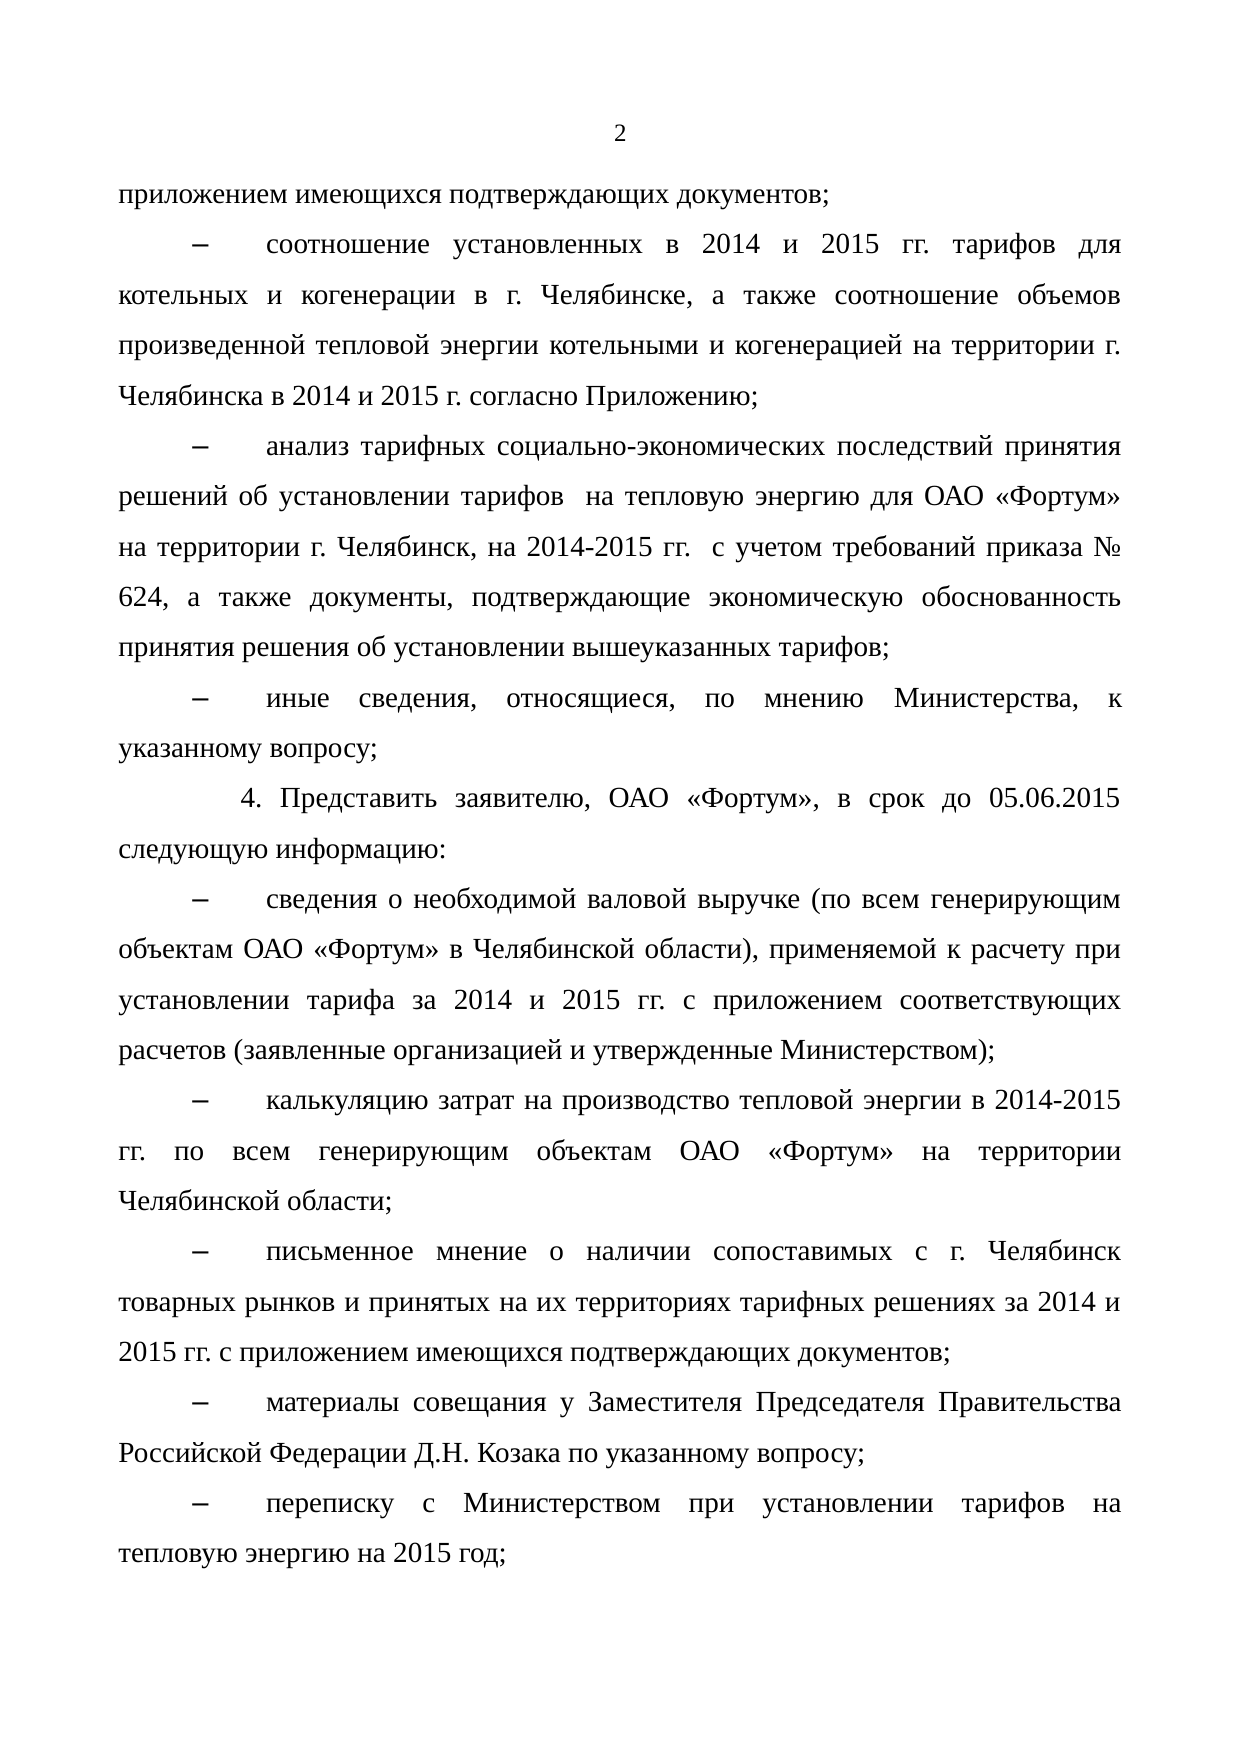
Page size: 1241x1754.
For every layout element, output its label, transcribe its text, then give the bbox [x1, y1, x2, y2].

list 4. Представить заявителю, ОАО «Фортум», в срок до 05.06.2015 следующую информацию: [118, 780, 1122, 864]
list письменное мнение о наличии сопоставимых с г. Челябинск товарных рынков и принятых на их территориях тарифных решениях за 2014 и 2015 гг. с приложением имеющихся подтверждающих документов; [118, 1233, 1122, 1368]
list сведения о необходимой валовой выручке (по всем генерирующим объектам ОАО «Фортум» в Челябинской области), применяемой к расчету при установлении тарифа за 2014 и 2015 гг. с приложением соответствующих расчетов (заявленные организацией и утвержденные Министерством); [118, 881, 1122, 1066]
list анализ тарифных социально-экономических последствий принятия решений об установлении тарифов на тепловую энергию для ОАО «Фортум» на территории г. Челябинск, на 2014-2015 гг. с учетом требований приказа № 624, а также документы, подтверждающие экономическую обоснованность принятия решения об установлении вышеуказанных тарифов; [118, 428, 1122, 663]
list материалы совещания у Заместителя Председателя Правительства Российской Федерации Д.Н. Козака по указанному вопросу; [118, 1384, 1122, 1468]
list переписку с Министерством при установлении тарифов на тепловую энергию на 2015 год; [118, 1485, 1122, 1569]
list приложением имеющихся подтверждающих документов; [118, 176, 1122, 210]
list иные сведения, относящиеся, по мнению Министерства, к указанному вопросу; [118, 680, 1122, 764]
list калькуляцию затрат на производство тепловой энергии в 2014-2015 гг. по всем генерирующим объектам ОАО «Фортум» на территории Челябинской области; [118, 1082, 1122, 1217]
list соотношение установленных в 2014 и 2015 гг. тарифов для котельных и когенерации в г. Челябинске, а также соотношение объемов произведенной тепловой энергии котельными и когенерацией на территории г. Челябинска в 2014 и 2015 г. согласно Приложению; [118, 227, 1122, 411]
